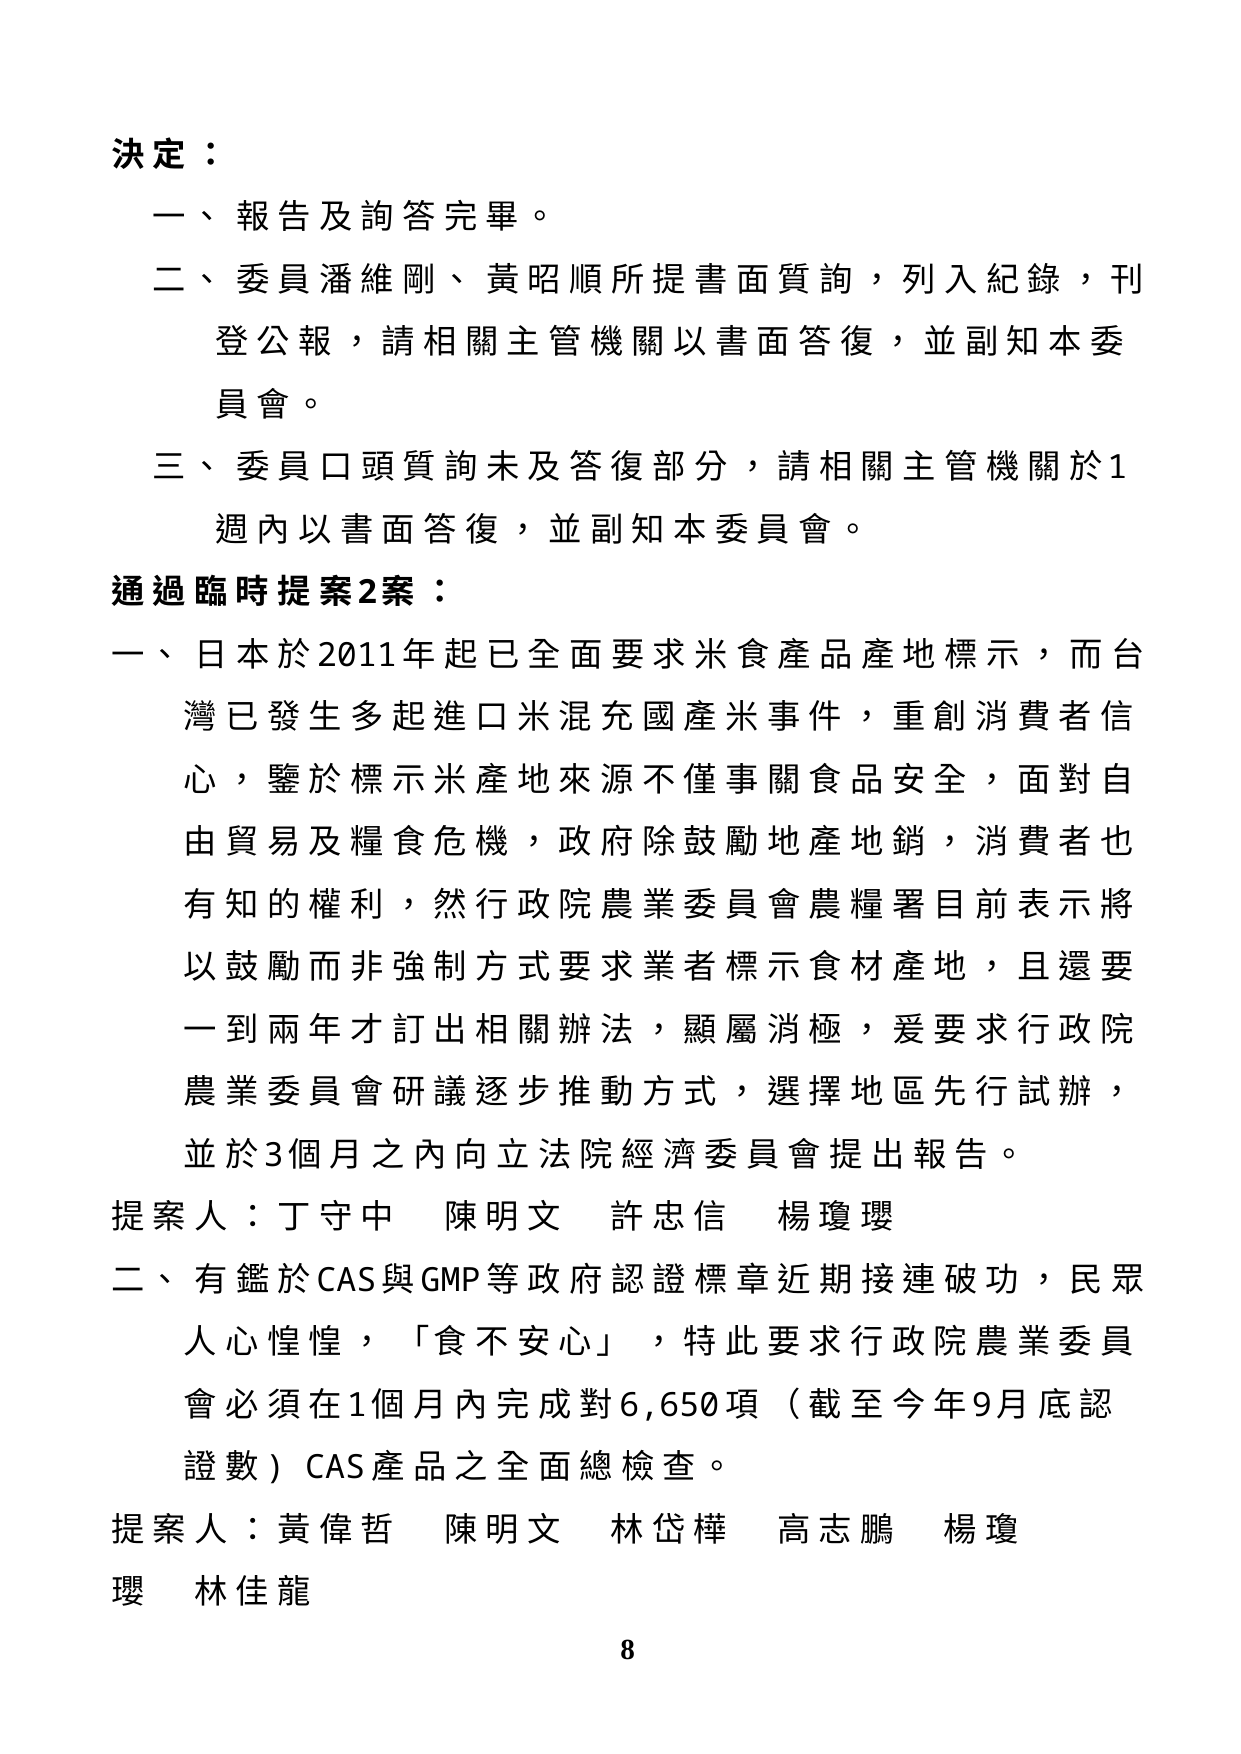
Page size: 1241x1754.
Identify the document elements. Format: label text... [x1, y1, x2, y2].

text 一、日本於2011年起已全面要求米食產品產地標示，而台灣已發生多起進口米混充國產米事件，重創消費者信心，鑒於標示米產地來源不僅事關食品安全，面對自由貿易及糧食危機，政府除鼓勵地產地銷，消費者也有知的權利，然行政院農業委員會農糧署目前表示將以鼓勵而非強制方式要求業者標示食材產地，且還要一到兩年才訂出相關辦法，顯屬消極，爰要求行政院農業委員會研議逐步推動方式，選擇地區先行試辦，並於3個月之內向立法院經濟委員會提出報告。 [107, 610, 1148, 1173]
text 二、有鑑於CAS與GMP等政府認證標章近期接連破功，民眾人心惶惶，「食不安心」，特此要求行政院農業委員會必須在1個月內完成對6,650項（截至今年9月底認證數) CAS產品之全面總檢查。 [107, 1235, 1148, 1485]
text 三、委員口頭質詢未及答復部分，請相關主管機關於1週內以書面答復，並副知本委員會。 [141, 423, 1148, 548]
text 決定： [107, 110, 1148, 173]
text 提案人：丁守中 陳明文 許忠信 楊瓊瓔 [107, 1173, 1044, 1235]
text 二、委員潘維剛、黃昭順所提書面質詢，列入紀錄，刊登公報，請相關主管機關以書面答復，並副知本委員會。 [141, 235, 1148, 423]
text 一、報告及詢答完畢。 [141, 173, 1134, 235]
text 提案人：黃偉哲 陳明文 林岱樺 高志鵬 楊瓊瓔 林佳龍 [107, 1485, 1044, 1610]
text 通過臨時提案2案： [107, 548, 1148, 610]
